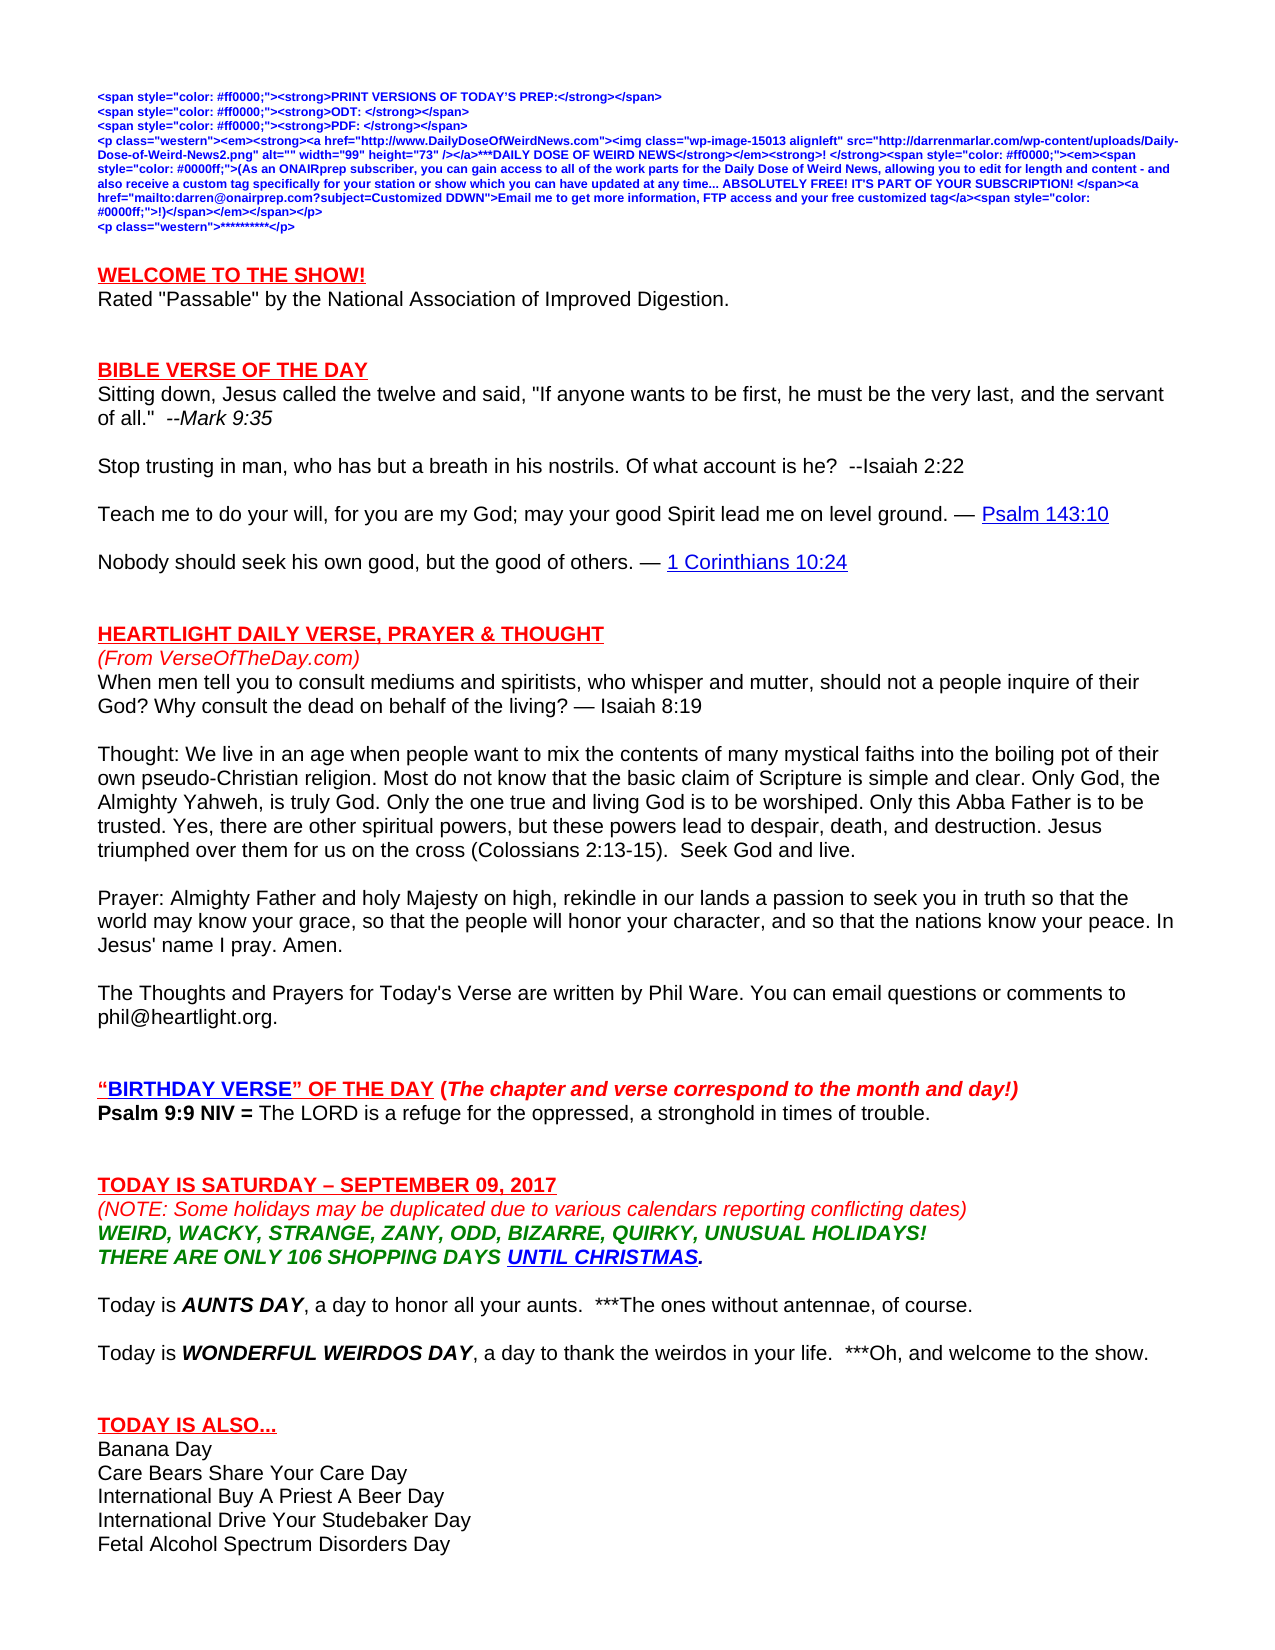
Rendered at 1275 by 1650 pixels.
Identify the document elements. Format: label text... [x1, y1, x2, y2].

text Banana Day Care Bears Share Your Care Day International Buy A Priest A Beer Day International Drive Your Studebaker Day Fetal Alcohol Spectrum Disorders Day [97, 1436, 1185, 1556]
text TODAY IS ALSO... [97, 1412, 1185, 1436]
text WELCOME TO THE SHOW! [97, 262, 1185, 286]
text <p class="western"><em><strong><a href="http://www.DailyDoseOfWeirdNews.com"><img class="wp-image-15013 alignleft" src="http://darrenmarlar.com/wp-content/uploads/Daily-Dose-of-Weird-News2.png" alt="" width="99" height="73" /></a>***DAILY DOSE OF WEIRD NEWS</strong></em><strong>! </strong><span style="color: #ff0000;"><em><span style="color: #0000ff;">(As an ONAIRprep subscriber, you can gain access to all of the work parts for the Daily Dose of Weird News, allowing you to edit for length and content - and also receive a custom tag specifically for your station or show which you can have updated at any time... ABSOLUTELY FREE! IT'S PART OF YOUR SUBSCRIPTION! </span><a href="mailto:darren@onairprep.com?subject=Customized DDWN">Email me to get more information, FTP access and your free customized tag</a><span style="color: #0000ff;">!)</span></em></span></p> [97, 133, 1185, 219]
text Stop trusting in man, who has but a breath in his nostrils. Of what account is he? --Isaiah 2:22 [97, 454, 1185, 478]
text <span style="color: #ff0000;"><strong>PRINT VERSIONS OF TODAY’S PREP:</strong></span> [97, 90, 1185, 104]
text <span style="color: #ff0000;"><strong>ODT: </strong></span> [97, 104, 1185, 119]
text BIBLE VERSE OF THE DAY [97, 358, 1185, 382]
text TODAY IS SATURDAY – SEPTEMBER 09, 2017 [97, 1173, 1185, 1197]
text Sitting down, Jesus called the twelve and said, "If anyone wants to be first, he must be the very last, and the servant of all." --Mark 9:35 [97, 382, 1185, 430]
text HEARTLIGHT DAILY VERSE, PRAYER & THOUGHT [97, 622, 1185, 646]
text Teach me to do your will, for you are my God; may your good Spirit lead me on level ground. — Psalm 143:10 [97, 502, 1185, 526]
text Nobody should seek his own good, but the good of others. — 1 Corinthians 10:24 [97, 550, 1185, 574]
text Prayer: Almighty Father and holy Majesty on high, rekindle in our lands a passion to seek you in truth so that the world may know your grace, so that the people will honor your character, and so that the nations know your peace. In Jesus' name I pray. Amen. [97, 885, 1185, 957]
text (NOTE: Some holidays may be duplicated due to various calendars reporting conflicting dates) WEIRD, WACKY, STRANGE, ZANY, ODD, BIZARRE, QUIRKY, UNUSUAL HOLIDAYS! THERE ARE ONLY 106 SHOPPING DAYS UNTIL CHRISTMAS. [97, 1197, 1185, 1269]
text Psalm 9:9 NIV = The LORD is a refuge for the oppressed, a stronghold in times of trouble. [97, 1101, 1185, 1125]
text (From VerseOfTheDay.com) [97, 646, 1185, 670]
text Rated "Passable" by the National Association of Improved Digestion. [97, 286, 1185, 310]
list Today is AUNTS DAY, a day to honor all your aunts. ***The ones without antennae, of course. [97, 1293, 1185, 1317]
text Thought: We live in an age when people want to mix the contents of many mystical faiths into the boiling pot of their own pseudo-Christian religion. Most do not know that the basic claim of Scripture is simple and clear. Only God, the Almighty Yahweh, is truly God. Only the one true and living God is to be worshiped. Only this Abba Father is to be trusted. Yes, there are other spiritual powers, but these powers lead to despair, death, and destruction. Jesus triumphed over them for us on the cross (Colossians 2:13-15). Seek God and live. [97, 742, 1185, 861]
text “BIRTHDAY VERSE” OF THE DAY (The chapter and verse correspond to the month and day!) [97, 1077, 1185, 1101]
text <span style="color: #ff0000;"><strong>PDF: </strong></span> [97, 119, 1185, 133]
list Today is WONDERFUL WEIRDOS DAY, a day to thank the weirdos in your life. ***Oh, and welcome to the show. [97, 1341, 1185, 1364]
text The Thoughts and Prayers for Today's Verse are written by Phil Ware. You can email questions or comments to phil@heartlight.org. [97, 981, 1185, 1029]
text <p class="western">**********</p> [97, 219, 1185, 234]
text When men tell you to consult mediums and spiritists, who whisper and mutter, should not a people inquire of their God? Why consult the dead on behalf of the living? — Isaiah 8:19 [97, 670, 1185, 718]
